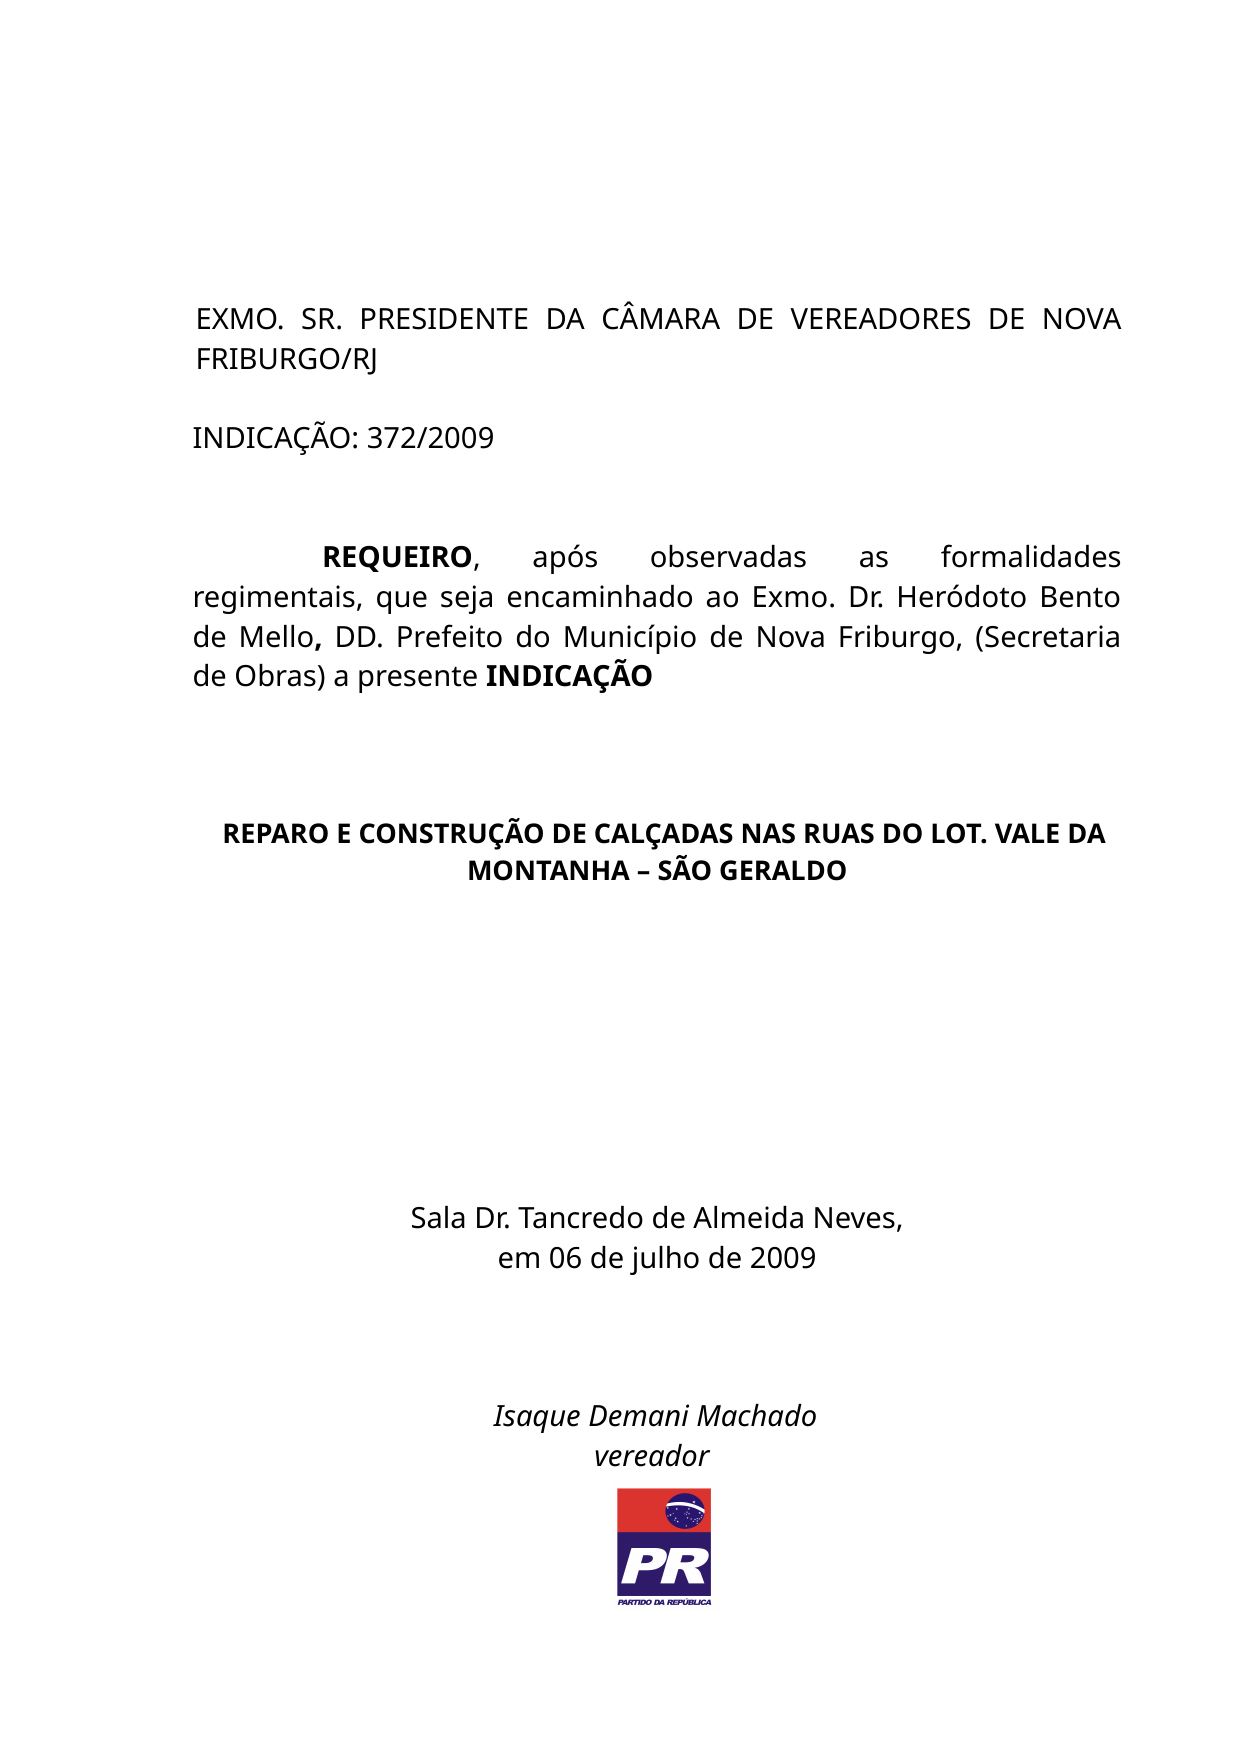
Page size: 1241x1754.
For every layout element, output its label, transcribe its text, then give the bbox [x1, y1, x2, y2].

text Isaque Demani Machado [192, 1396, 1122, 1435]
text Sala Dr. Tancredo de Almeida Neves, [192, 1197, 1122, 1237]
text INDICAÇÃO: 372/2009 [192, 417, 1122, 457]
text REQUEIRO, após observadas as formalidades regimentais, que seja encaminhado ao Exmo. Dr. Heródoto Bento de Mello, DD. Prefeito do Município de Nova Friburgo, (Secretaria de Obras) a presente INDICAÇÃO [192, 537, 1122, 695]
text em 06 de julho de 2009 [192, 1237, 1122, 1277]
text REPARO E CONSTRUÇÃO DE CALÇADAS NAS RUAS DO LOT. VALE DA MONTANHA – SÃO GERALDO [192, 814, 1122, 888]
text EXMO. SR. PRESIDENTE DA CÂMARA DE VEREADORES DE NOVA FRIBURGO/RJ [195, 298, 1122, 378]
picture [611, 1481, 719, 1611]
text vereador [192, 1435, 1122, 1475]
